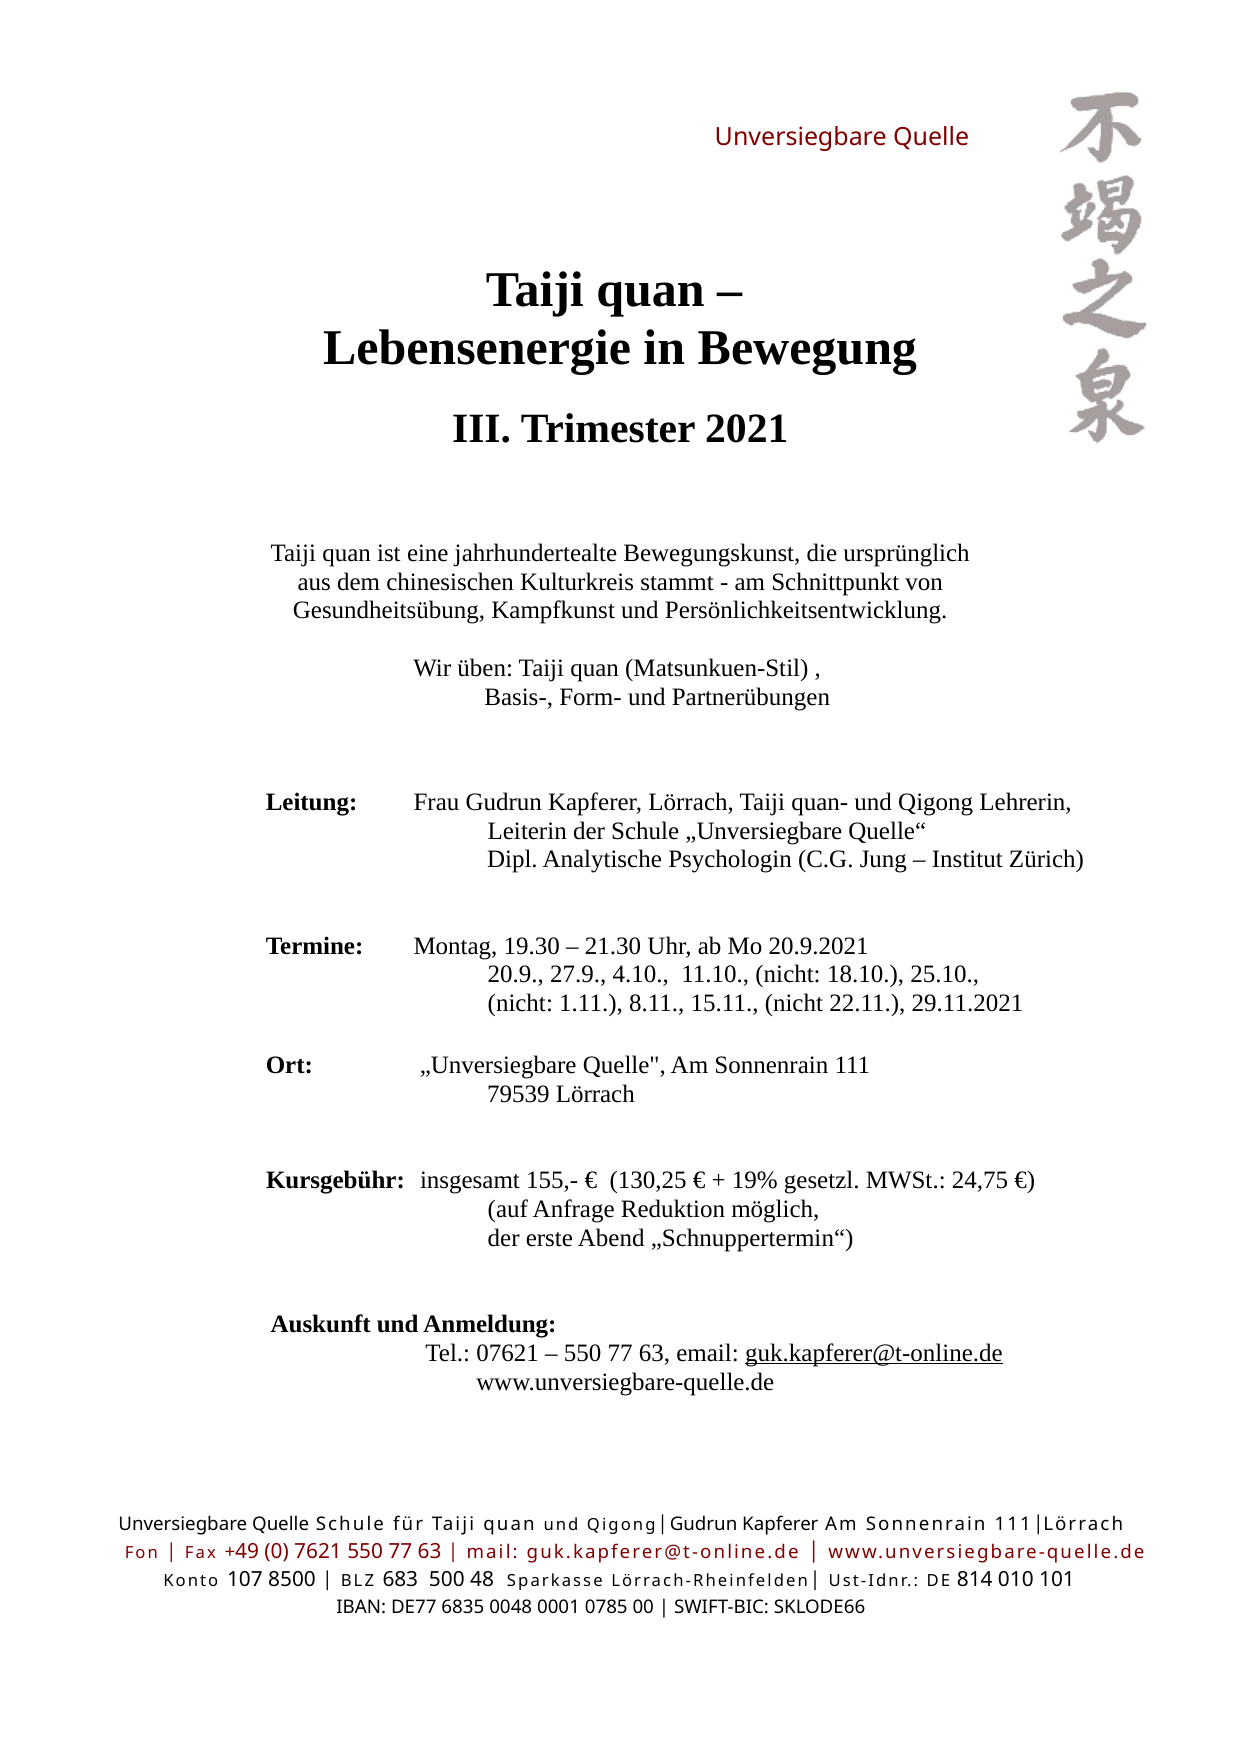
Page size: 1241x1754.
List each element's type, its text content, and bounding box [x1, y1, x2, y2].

text www.unversiegbare-quelle.de [254, 1367, 1197, 1396]
text Basis-, Form- und Partnerübungen [118, 682, 1122, 711]
text IBAN: DE77 6835 0048 0001 0785 00 | SWIFT-BIC: SKLODE66 [156, 1593, 973, 1618]
picture [1052, 83, 1153, 453]
text Tel.: 07621 – 550 77 63, email: guk.kapferer@t-online.de [413, 1338, 1122, 1367]
text Gesundheitsübung, Kampfkunst und Persönlichkeitsentwicklung. [118, 596, 1122, 624]
subtitle Dipl. Analytische Psychologin (C.G. Jung – Institut Zürich) [413, 844, 1122, 873]
subtitle Taiji quan – [118, 260, 1052, 318]
text Leiterin der Schule „Unversiegbare Quelle“ [118, 816, 1122, 844]
subtitle Lebensenergie in Bewegung [118, 318, 1052, 375]
text Fon │ Fax +49 (0) 7621 550 77 63 │ mail: guk.kapferer@t-online.de │ www.unversiegbare-quelle.de [118, 1536, 1178, 1564]
text Wir üben: Taiji quan (Matsunkuen-Stil) , [118, 653, 1122, 682]
text der erste Abend „Schnuppertermin“) [118, 1223, 1122, 1252]
text Leitung: Frau Gudrun Kapferer, Lörrach, Taiji quan- und Qigong Lehrerin, [266, 787, 1122, 816]
text Auskunft und Anmeldung: [192, 1309, 1122, 1338]
text Kursgebühr: insgesamt 155,- € (130,25 € + 19% gesetzl. MWSt.: 24,75 €) [118, 1166, 1122, 1194]
text Unversiegbare Quelle Schule für Taiji quan und Qigong│Gudrun Kapferer Am Sonnenrain 111│Lörrach [118, 1511, 1178, 1536]
text Unversiegbare Quelle [118, 118, 1052, 152]
text 79539 Lörrach [413, 1079, 1122, 1108]
text 20.9., 27.9., 4.10., 11.10., (nicht: 18.10.), 25.10., [118, 959, 1122, 988]
text Konto 107 8500 │ BLZ 683 500 48 Sparkasse Lörrach-Rheinfelden│ Ust-Idnr.: DE 814 010 101 [118, 1564, 1178, 1593]
text III. Trimester 2021 [118, 404, 1052, 452]
text Ort: „Unversiegbare Quelle", Am Sonnenrain 111 [266, 1051, 1122, 1079]
text Taiji quan ist eine jahrhundertealte Bewegungskunst, die ursprünglich [118, 538, 1122, 567]
text Termine: Montag, 19.30 – 21.30 Uhr, ab Mo 20.9.2021 [266, 931, 1122, 959]
text aus dem chinesischen Kulturkreis stammt - am Schnittpunkt von [118, 567, 1122, 596]
text (auf Anfrage Reduktion möglich, [118, 1194, 1122, 1223]
text (nicht: 1.11.), 8.11., 15.11., (nicht 22.11.), 29.11.2021 [118, 988, 1122, 1017]
